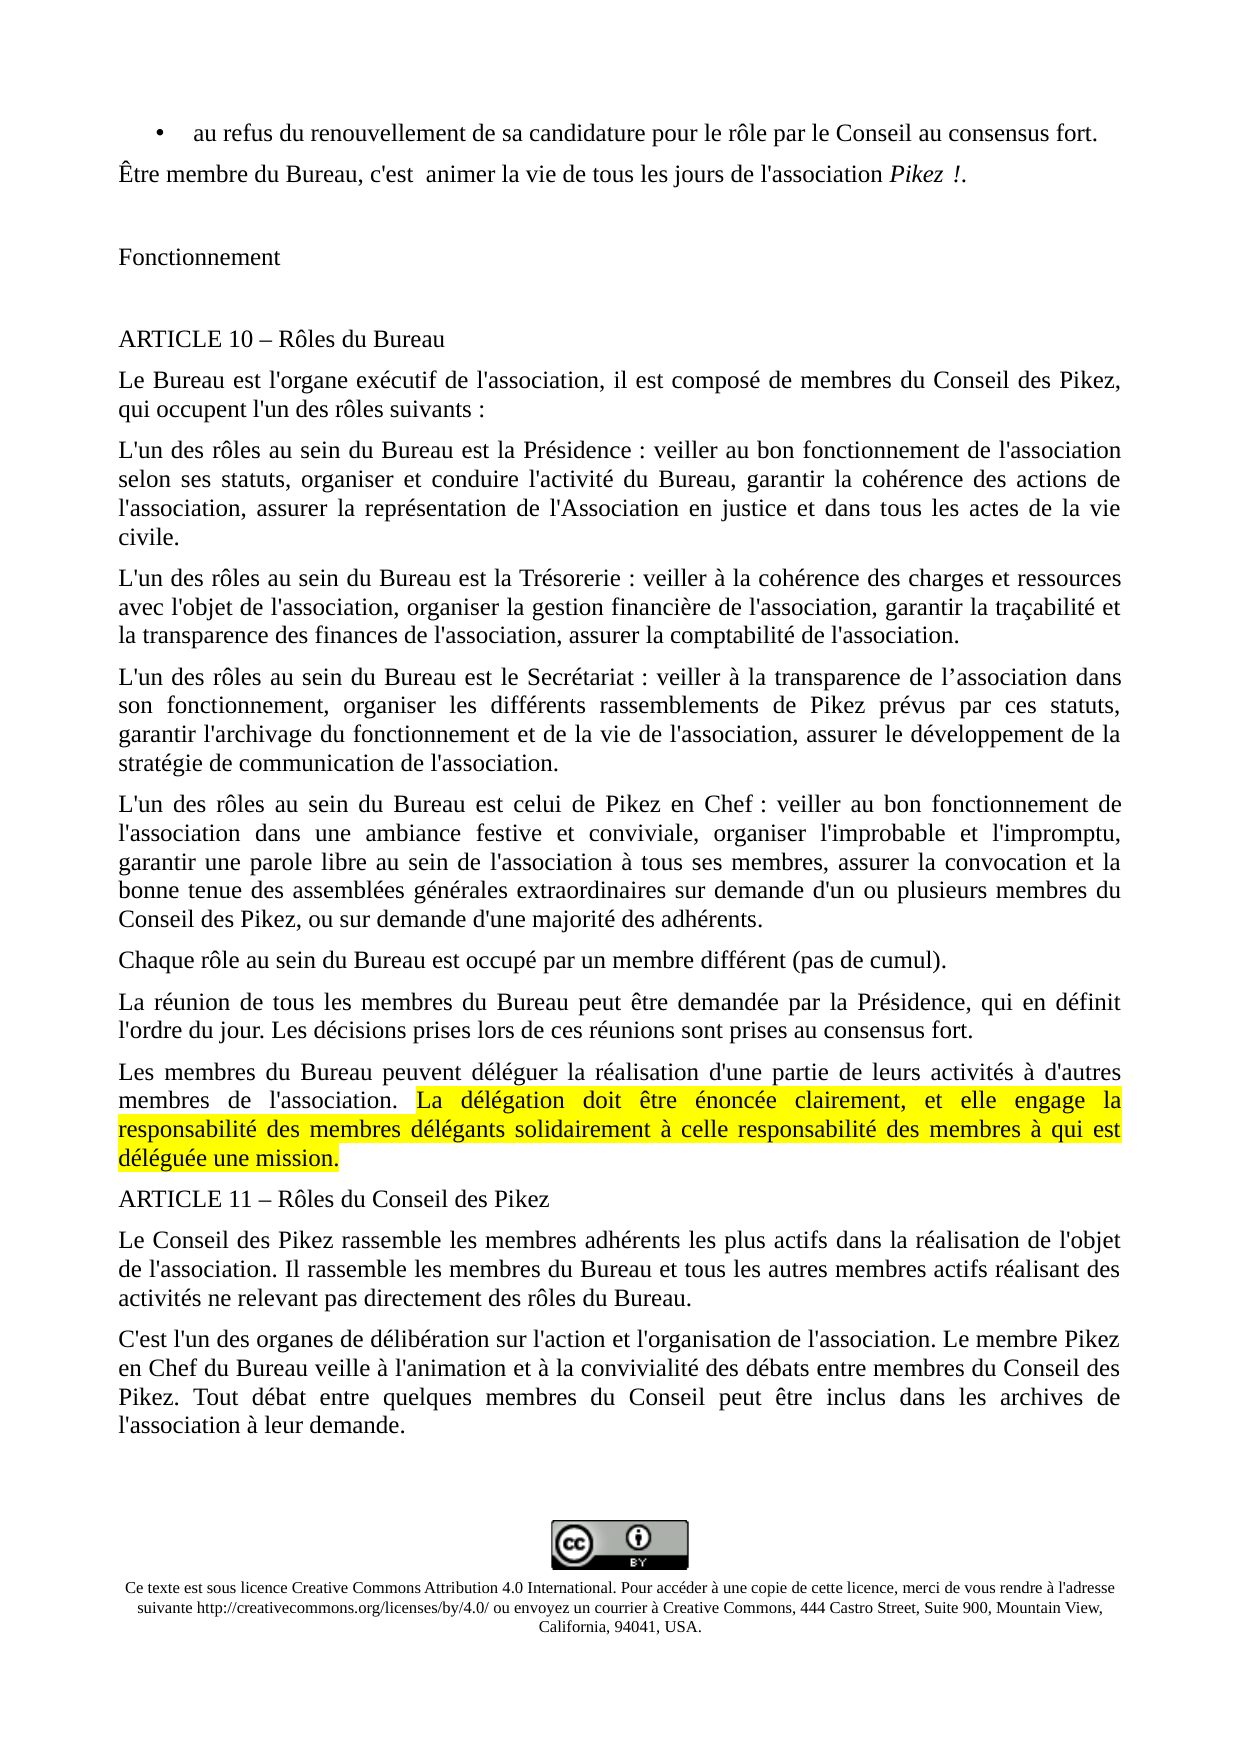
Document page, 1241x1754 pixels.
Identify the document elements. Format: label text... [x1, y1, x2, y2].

text C'est l'un des organes de délibération sur l'action et l'organisation de l'association. Le membre Pikez en Chef du Bureau veille à l'animation et à la convivialité des débats entre membres du Conseil des Pikez. Tout débat entre quelques membres du Conseil peut être inclus dans les archives de l'association à leur demande. [118, 1324, 1122, 1439]
text Le Bureau est l'organe exécutif de l'association, il est composé de membres du Conseil des Pikez, qui occupent l'un des rôles suivants : [118, 366, 1122, 423]
text Fonctionnement [118, 242, 1122, 271]
text L'un des rôles au sein du Bureau est le Secrétariat : veiller à la transparence de l’association dans son fonctionnement, organiser les différents rassemblements de Pikez prévus par ces statuts, garantir l'archivage du fonctionnement et de la vie de l'association, assurer le développement de la stratégie de communication de l'association. [118, 662, 1122, 777]
text L'un des rôles au sein du Bureau est la Présidence : veiller au bon fonctionnement de l'association selon ses statuts, organiser et conduire l'activité du Bureau, garantir la cohérence des actions de l'association, assurer la représentation de l'Association en justice et dans tous les actes de la vie civile. [118, 436, 1122, 551]
text L'un des rôles au sein du Bureau est celui de Pikez en Chef : veiller au bon fonctionnement de l'association dans une ambiance festive et conviviale, organiser l'improbable et l'impromptu, garantir une parole libre au sein de l'association à tous ses membres, assurer la convocation et la bonne tenue des assemblées générales extraordinaires sur demande d'un ou plusieurs membres du Conseil des Pikez, ou sur demande d'une majorité des adhérents. [118, 789, 1122, 933]
text ARTICLE 11 – Rôles du Conseil des Pikez [118, 1184, 1122, 1213]
text Le Conseil des Pikez rassemble les membres adhérents les plus actifs dans la réalisation de l'objet de l'association. Il rassemble les membres du Bureau et tous les autres membres actifs réalisant des activités ne relevant pas directement des rôles du Bureau. [118, 1226, 1122, 1312]
list au refus du renouvellement de sa candidature pour le rôle par le Conseil au consensus fort. [156, 118, 1122, 147]
text Chaque rôle au sein du Bureau est occupé par un membre différent (pas de cumul). [118, 946, 1122, 974]
text Être membre du Bureau, c'est animer la vie de tous les jours de l'association Pikez !. [118, 159, 1122, 188]
picture [551, 1520, 689, 1570]
text La réunion de tous les membres du Bureau peut être demandée par la Présidence, qui en définit l'ordre du jour. Les décisions prises lors de ces réunions sont prises au consensus fort. [118, 987, 1122, 1044]
text L'un des rôles au sein du Bureau est la Trésorerie : veiller à la cohérence des charges et ressources avec l'objet de l'association, organiser la gestion financière de l'association, garantir la traçabilité et la transparence des finances de l'association, assurer la comptabilité de l'association. [118, 563, 1122, 649]
text Les membres du Bureau peuvent déléguer la réalisation d'une partie de leurs activités à d'autres membres de l'association. La délégation doit être énoncée clairement, et elle engage la responsabilité des membres délégants solidairement à celle responsabilité des membres à qui est déléguée une mission. [118, 1057, 1122, 1172]
text ARTICLE 10 – Rôles du Bureau [118, 324, 1122, 353]
